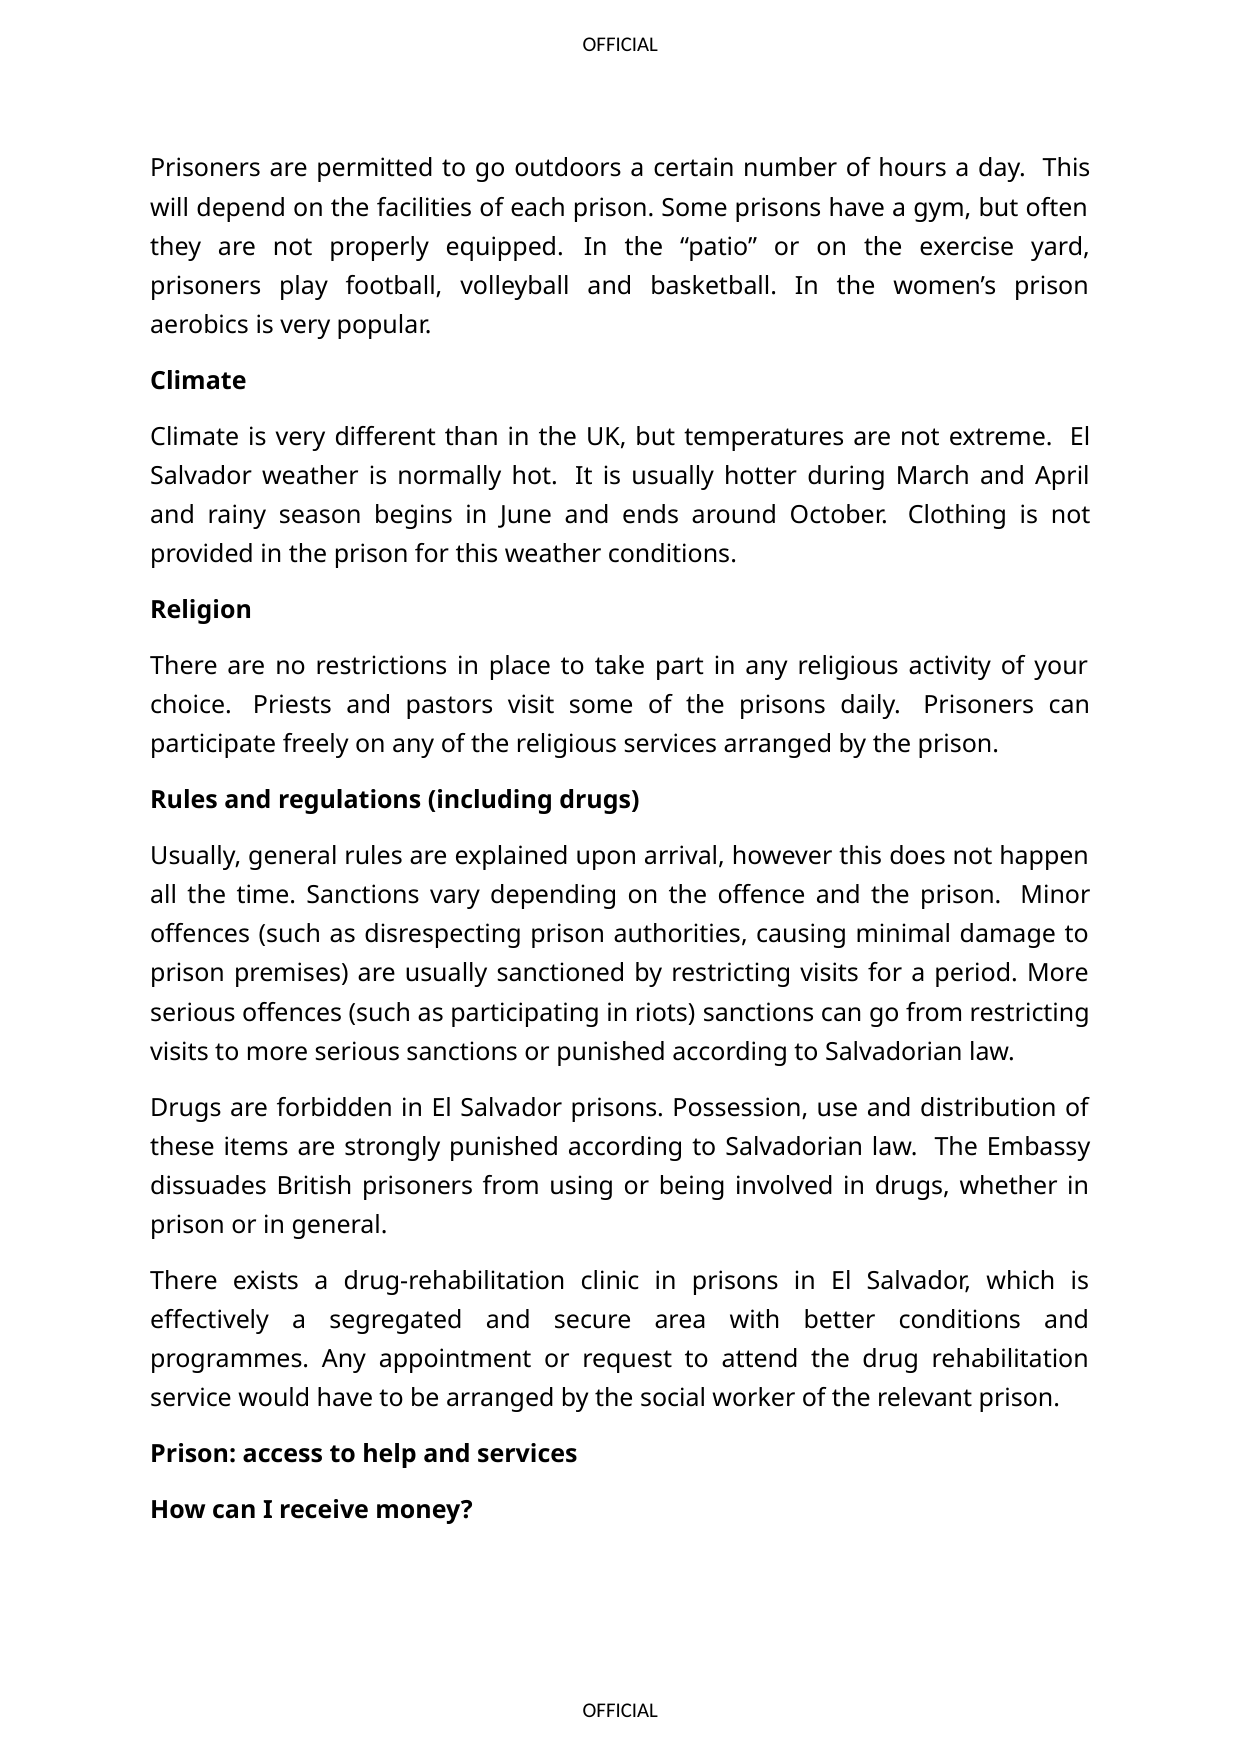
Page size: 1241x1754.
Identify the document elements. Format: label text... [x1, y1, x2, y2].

text Prisoners are permitted to go outdoors a certain number of hours a day. This will depend on the facilities of each prison. Some prisons have a gym, but often they are not properly equipped. In the “patio” or on the exercise yard, prisoners play football, volleyball and basketball. In the women’s prison aerobics is very popular. [150, 150, 1090, 341]
text Climate [150, 362, 1090, 397]
text How can I receive money? [150, 1492, 1090, 1526]
text Prison: access to help and services [150, 1436, 1090, 1470]
text Drugs are forbidden in El Salvador prisons. Possession, use and distribution of these items are strongly punished according to Salvadorian law. The Embassy dissuades British prisoners from using or being involved in drugs, whether in prison or in general. [150, 1089, 1090, 1241]
text Rules and regulations (including drugs) [150, 782, 1090, 816]
text Usually, general rules are explained upon arrival, however this does not happen all the time. Sanctions vary depending on the offence and the prison. Minor offences (such as disrespecting prison authorities, causing minimal damage to prison premises) are usually sanctioned by restricting visits for a period. More serious offences (such as participating in riots) sanctions can go from restricting visits to more serious sanctions or punished according to Salvadorian law. [150, 837, 1090, 1067]
text There exists a drug-rehabilitation clinic in prisons in El Salvador, which is effectively a segregated and secure area with better conditions and programmes. Any appointment or request to attend the drug rehabilitation service would have to be arranged by the social worker of the relevant prison. [150, 1262, 1090, 1414]
text Religion [150, 592, 1090, 626]
text There are no restrictions in place to take part in any religious activity of your choice. Priests and pastors visit some of the prisons daily. Prisoners can participate freely on any of the religious services arranged by the prison. [150, 647, 1090, 760]
text Climate is very different than in the UK, but temperatures are not extreme. El Salvador weather is normally hot. It is usually hotter during March and April and rainy season begins in June and ends around October. Clothing is not provided in the prison for this weather conditions. [150, 418, 1090, 570]
